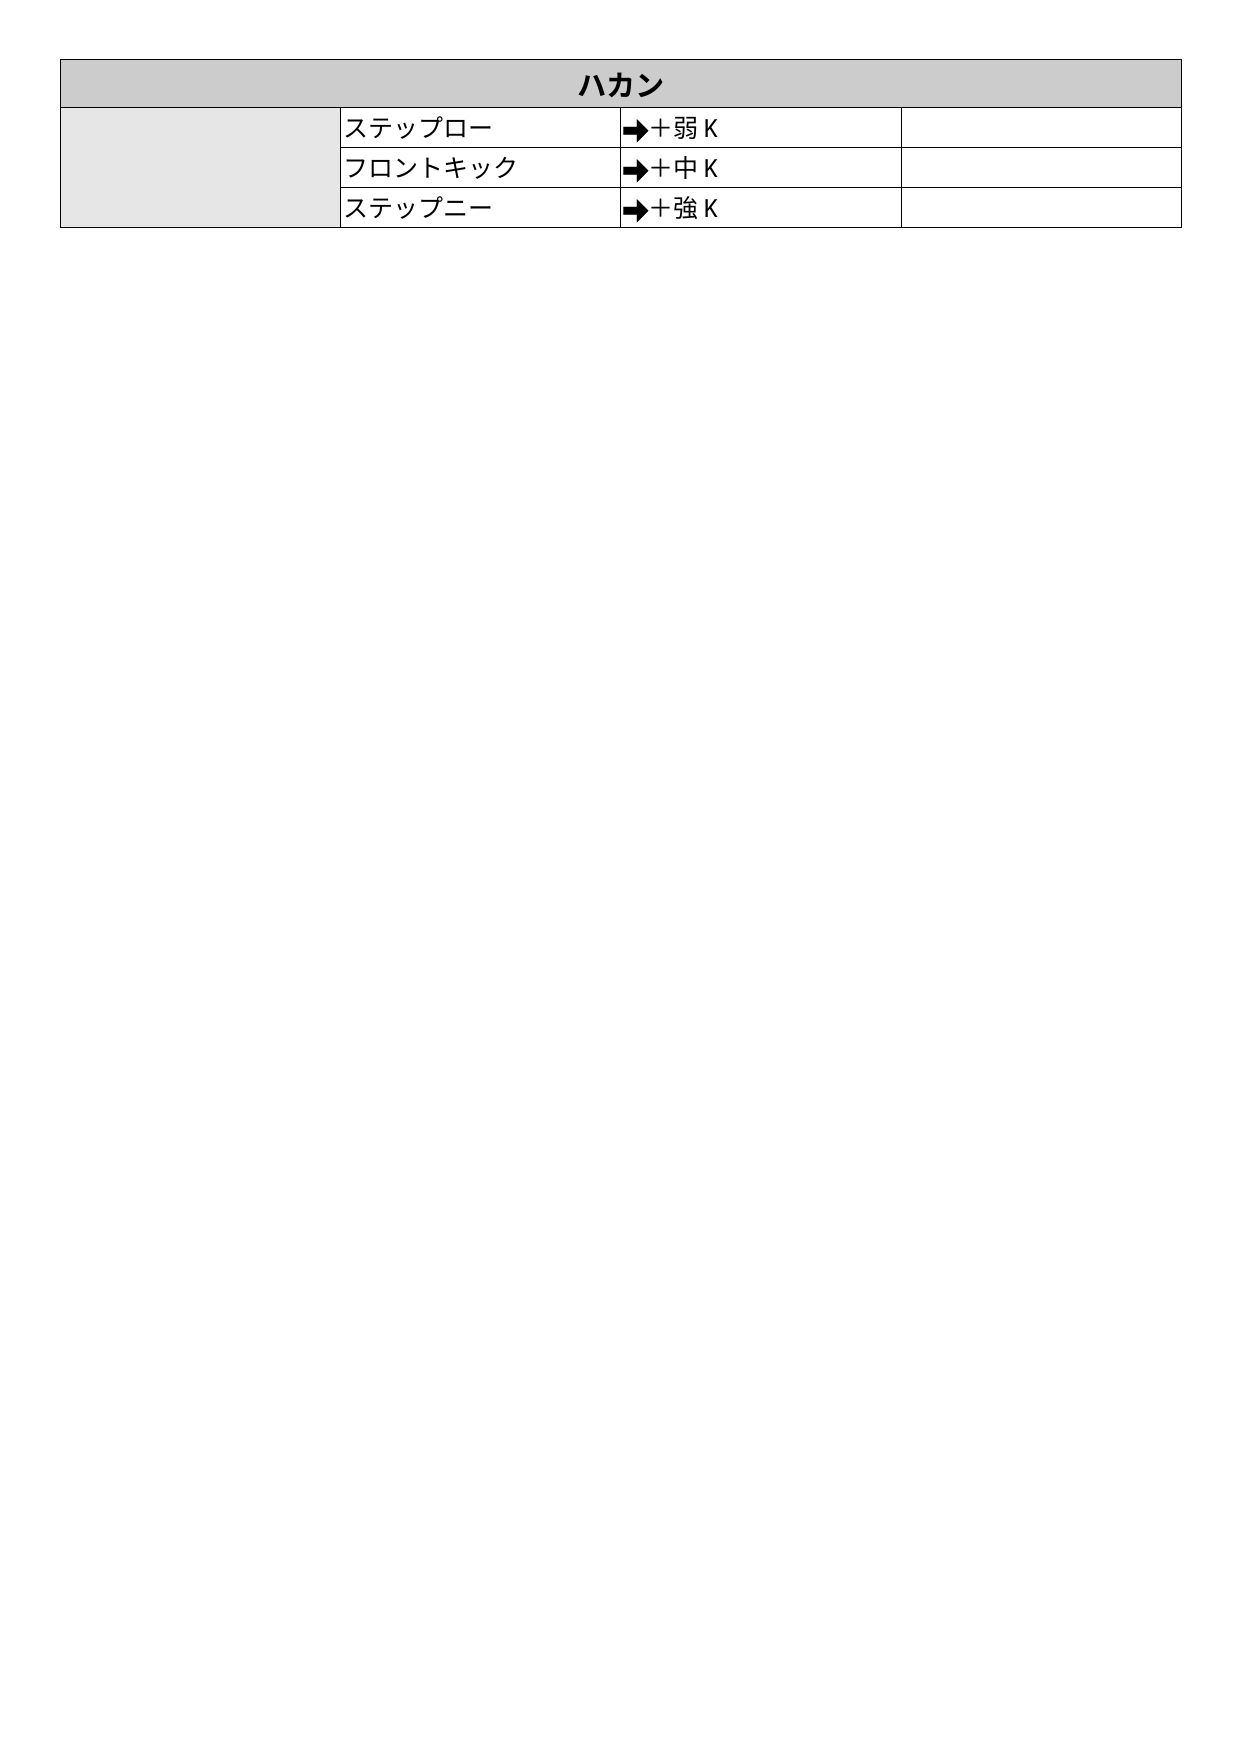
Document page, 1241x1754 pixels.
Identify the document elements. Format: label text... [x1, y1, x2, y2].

table_cell [902, 108, 1181, 147]
table_cell ＋中K [621, 148, 901, 187]
table_cell [61, 108, 340, 227]
table_cell ステップロー [341, 108, 620, 147]
table_cell [902, 188, 1181, 227]
table_cell ＋強K [621, 188, 901, 227]
table_cell ステップニー [341, 188, 620, 227]
table_header ハカン [61, 60, 1181, 107]
table_cell ＋弱K [621, 108, 901, 147]
table_cell フロントキック [341, 148, 620, 187]
table_cell [902, 148, 1181, 187]
